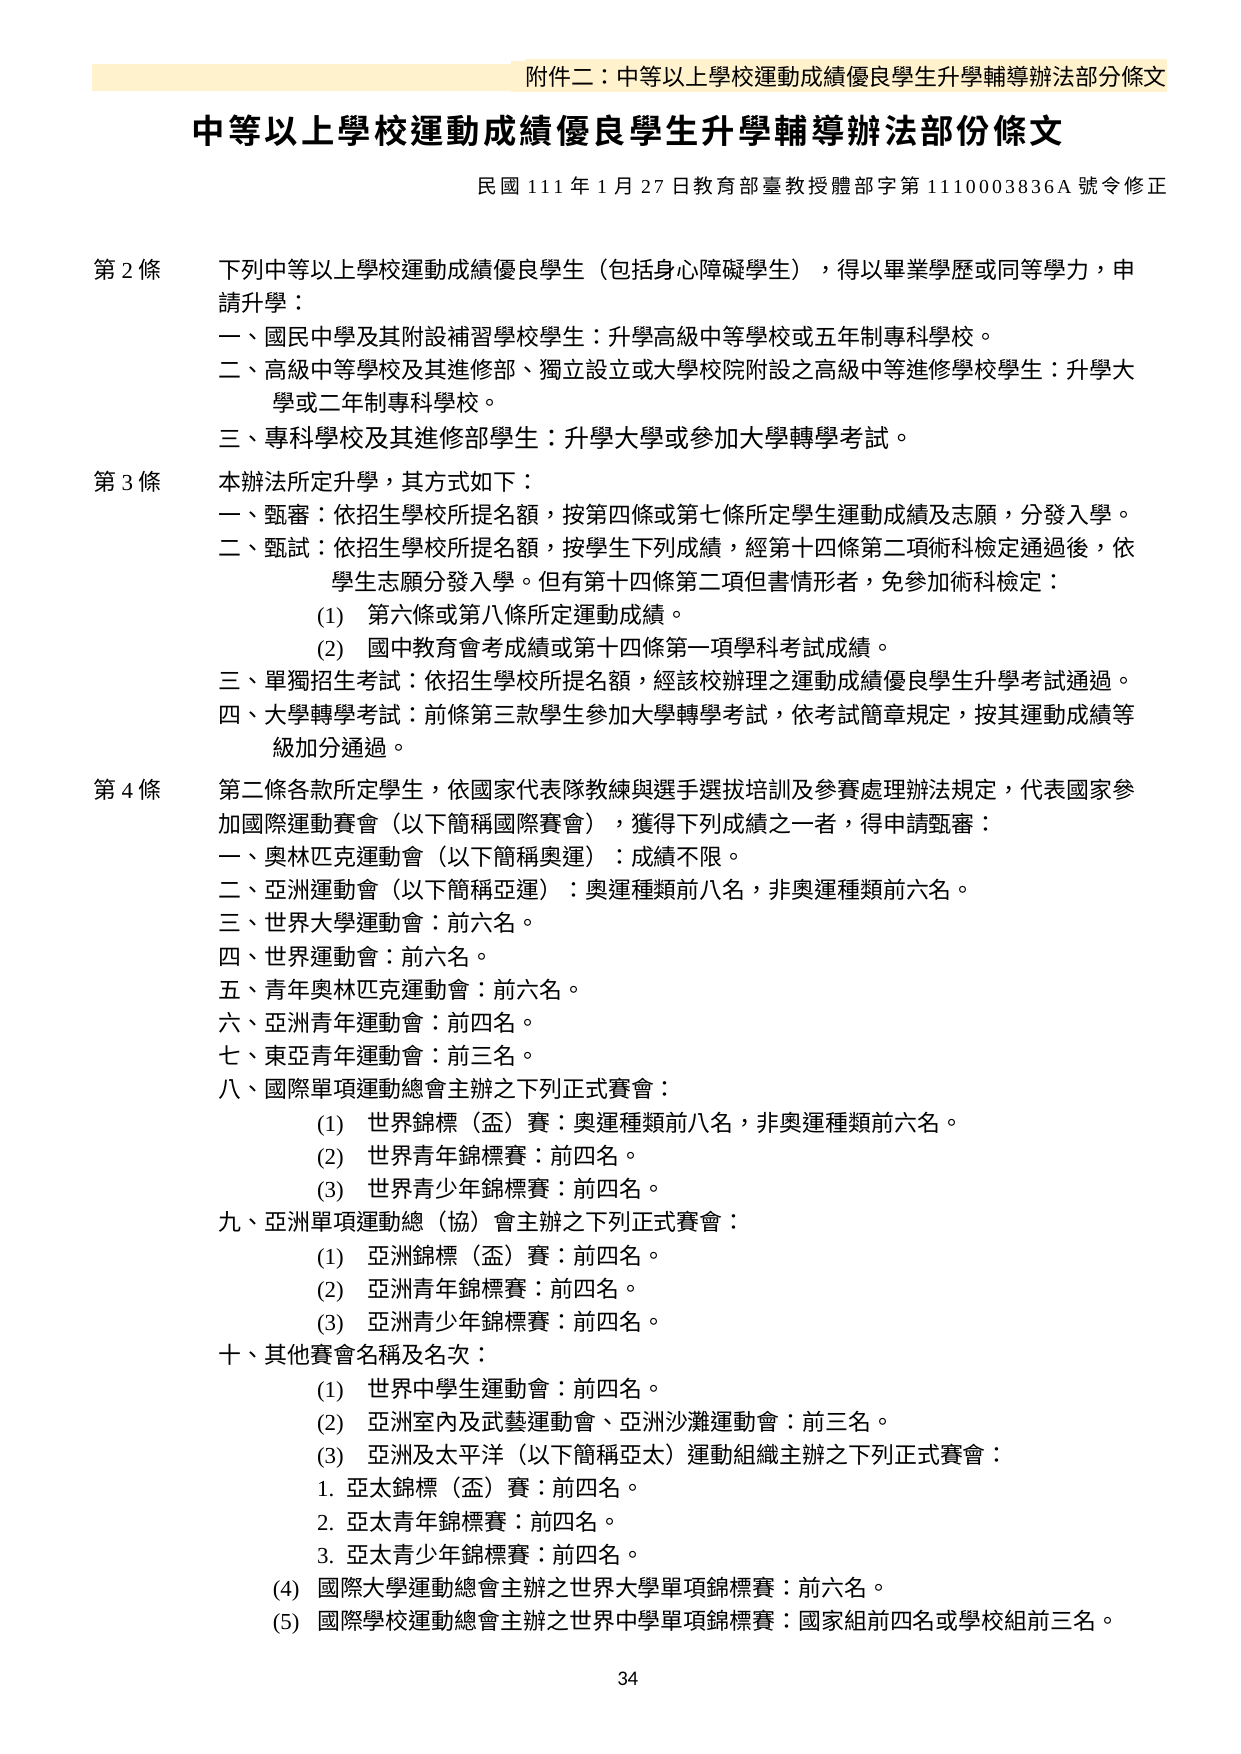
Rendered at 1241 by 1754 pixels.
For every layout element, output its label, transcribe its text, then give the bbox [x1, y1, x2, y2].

table_header 下列中等以上學校運動成績優良學生（包括身心障礙學生），得以畢業學歷或同等學力，申請升學： 一、國民中學及其附設補習學校學生：升學高級中等學校或五年制專科學校。 二、高級中等學校及其進修部、獨立設立或大學校院附設之高級中等進修學校學生：升學大學或二年制專科學校。 三、專科學校及其進修部學生：升學大學或參加大學轉學考試。 [214, 248, 1160, 459]
table_cell 第 4 條 [89, 768, 213, 1641]
table_header 第 2 條 [89, 248, 213, 459]
table_cell 第 3 條 [89, 459, 213, 768]
table_cell 本辦法所定升學，其方式如下： 一、甄審：依招生學校所提名額，按第四條或第七條所定學生運動成績及志願，分發入學。 二、甄試：依招生學校所提名額，按學生下列成績，經第十四條第二項術科檢定通過後，依學生志願分發入學。但有第十四條第二項但書情形者，免參加術科檢定： 第六條或第八條所定運動成績。 國中教育會考成績或第十四條第一項學科考試成績。 三、單獨招生考試：依招生學校所提名額，經該校辦理之運動成績優良學生升學考試通過。 四、大學轉學考試：前條第三款學生參加大學轉學考試，依考試簡章規定，按其運動成績等級加分通過。 [214, 459, 1160, 768]
text 民國111年1月27日教育部臺教授體部字第1110003836A號令修正 [89, 171, 1167, 199]
table_cell 第二條各款所定學生，依國家代表隊教練與選手選拔培訓及參賽處理辦法規定，代表國家參加國際運動賽會（以下簡稱國際賽會），獲得下列成績之一者，得申請甄審： 一、奧林匹克運動會（以下簡稱奧運）：成績不限。 二、亞洲運動會（以下簡稱亞運）：奧運種類前八名，非奧運種類前六名。 三、世界大學運動會：前六名。 四、世界運動會：前六名。 五、青年奧林匹克運動會：前六名。 六、亞洲青年運動會：前四名。 七、東亞青年運動會：前三名。 八、國際單項運動總會主辦之下列正式賽會： 世界錦標（盃）賽：奧運種類前八名，非奧運種類前六名。 世界青年錦標賽：前四名。 世界青少年錦標賽：前四名。 九、亞洲單項運動總（協）會主辦之下列正式賽會： 亞洲錦標（盃）賽：前四名。 亞洲青年錦標賽：前四名。 亞洲青少年錦標賽：前四名。 十、其他賽會名稱及名次： 世界中學生運動會：前四名。 亞洲室內及武藝運動會、亞洲沙灘運動會：前三名。 亞洲及太平洋（以下簡稱亞太）運動組織主辦之下列正式賽會： 亞太錦標（盃）賽：前四名。 亞太青年錦標賽：前四名。 亞太青少年錦標賽：前四名。 國際大學運動總會主辦之世界大學單項錦標賽：前六名。 國際學校運動總會主辦之世界中學單項錦標賽：國家組前四名或學校組前三名。 經教育部（以下簡稱本部）認可公告之賽會及名次。 [214, 768, 1160, 1641]
text 中等以上學校運動成績優良學生升學輔導辦法部份條文 [89, 105, 1167, 153]
